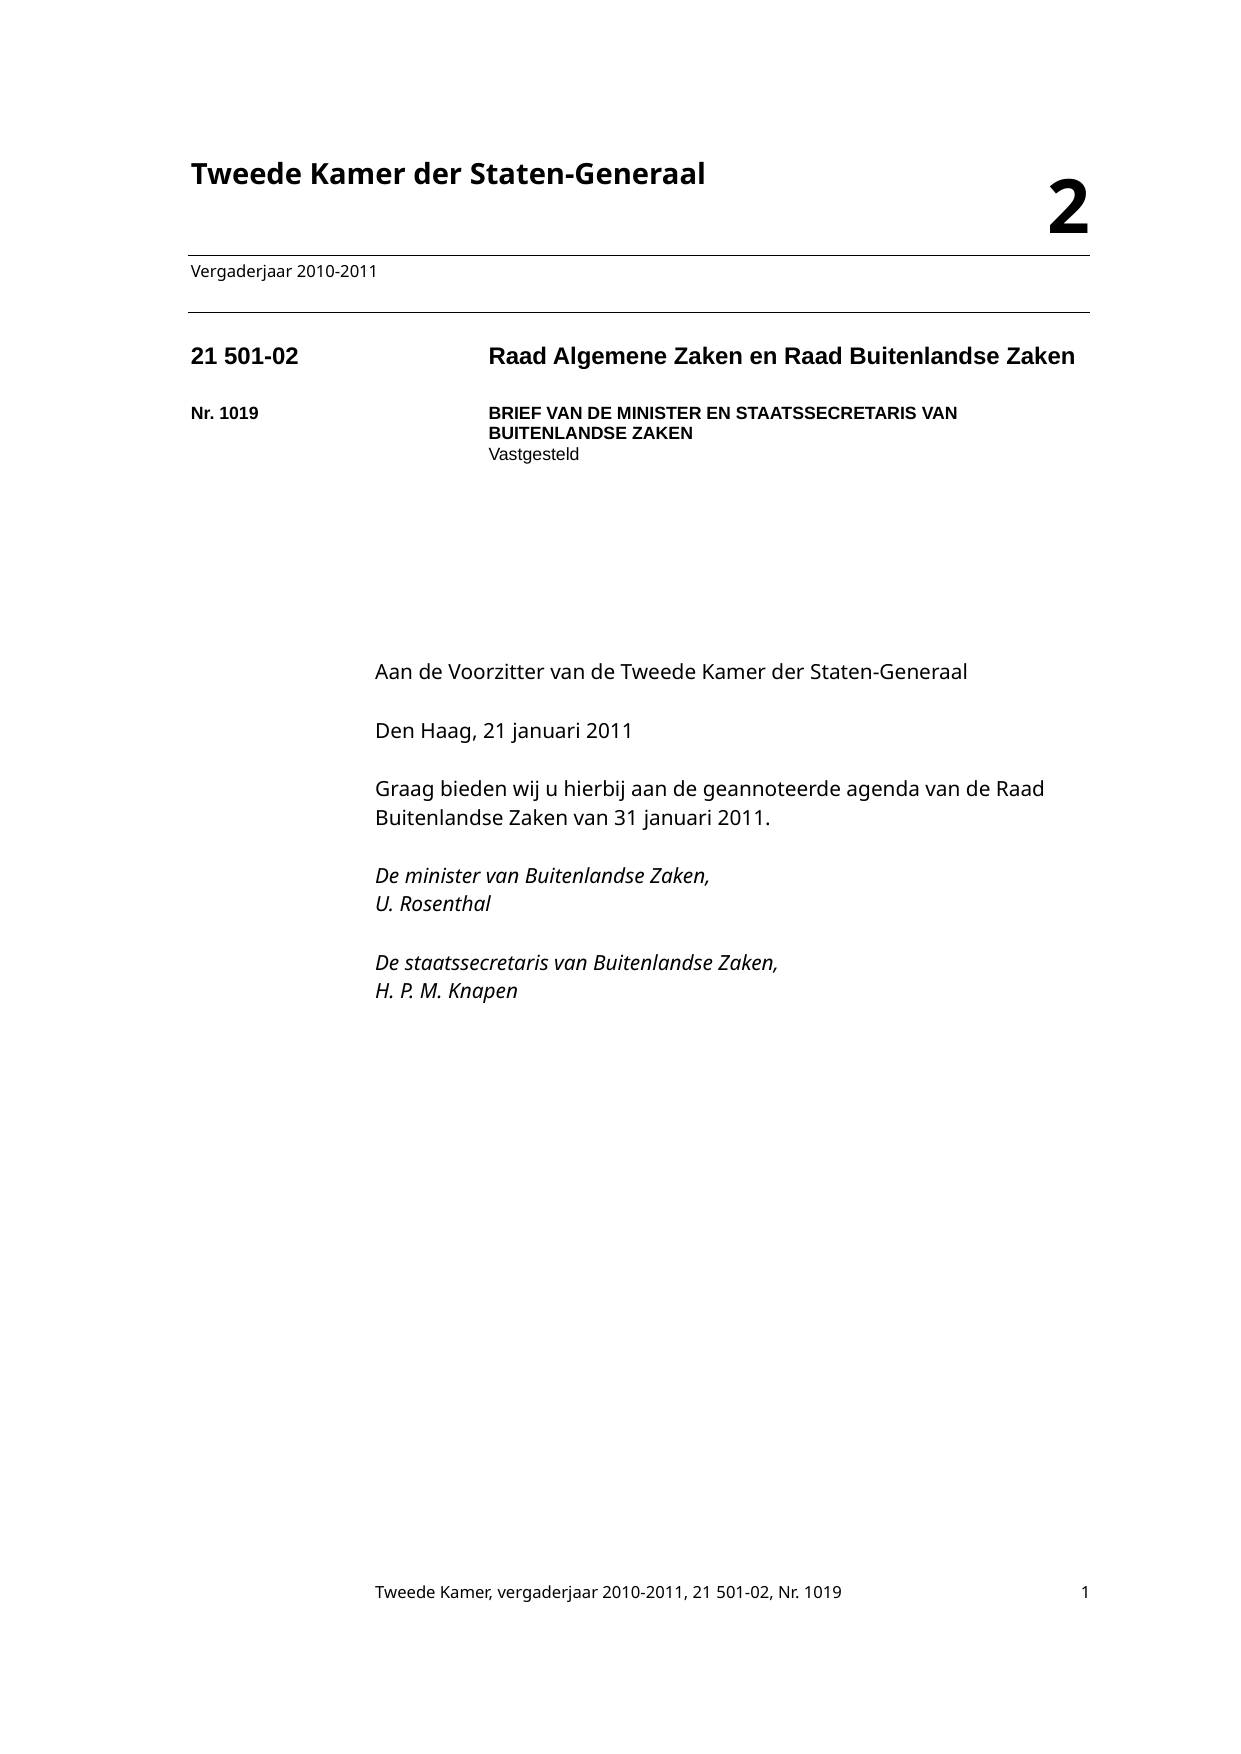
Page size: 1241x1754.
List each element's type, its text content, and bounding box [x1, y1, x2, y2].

table_cell Raad Algemene Zaken en Raad Buitenlandse Zaken [485, 339, 1090, 399]
table_cell [485, 256, 1090, 312]
text De staatssecretaris van Buitenlandse Zaken, [375, 948, 1090, 976]
table_cell [188, 313, 485, 339]
text De minister van Buitenlandse Zaken, [375, 861, 1090, 889]
table_cell 21 501-02 [188, 339, 485, 399]
table_header Tweede Kamer der Staten-Generaal [188, 150, 909, 255]
table_cell [485, 313, 1090, 339]
text H. P. M. Knapen [375, 976, 1090, 1005]
text Aan de Voorzitter van de Tweede Kamer der Staten-Generaal [375, 657, 1090, 686]
table_cell Vergaderjaar 2010-2011 [188, 256, 485, 312]
table_cell Nr. 1019 [188, 399, 485, 539]
table_header 2 [910, 150, 1090, 255]
text U. Rosenthal [375, 889, 1090, 918]
text Den Haag, 21 januari 2011 [375, 716, 1090, 744]
text Graag bieden wij u hierbij aan de geannoteerde agenda van de Raad Buitenlandse Zaken van 31 januari 2011. [375, 774, 1090, 831]
table_cell BRIEF VAN DE MINISTER EN STAATSSECRETARIS VAN BUITENLANDSE ZAKEN Vastgesteld [485, 399, 1090, 539]
